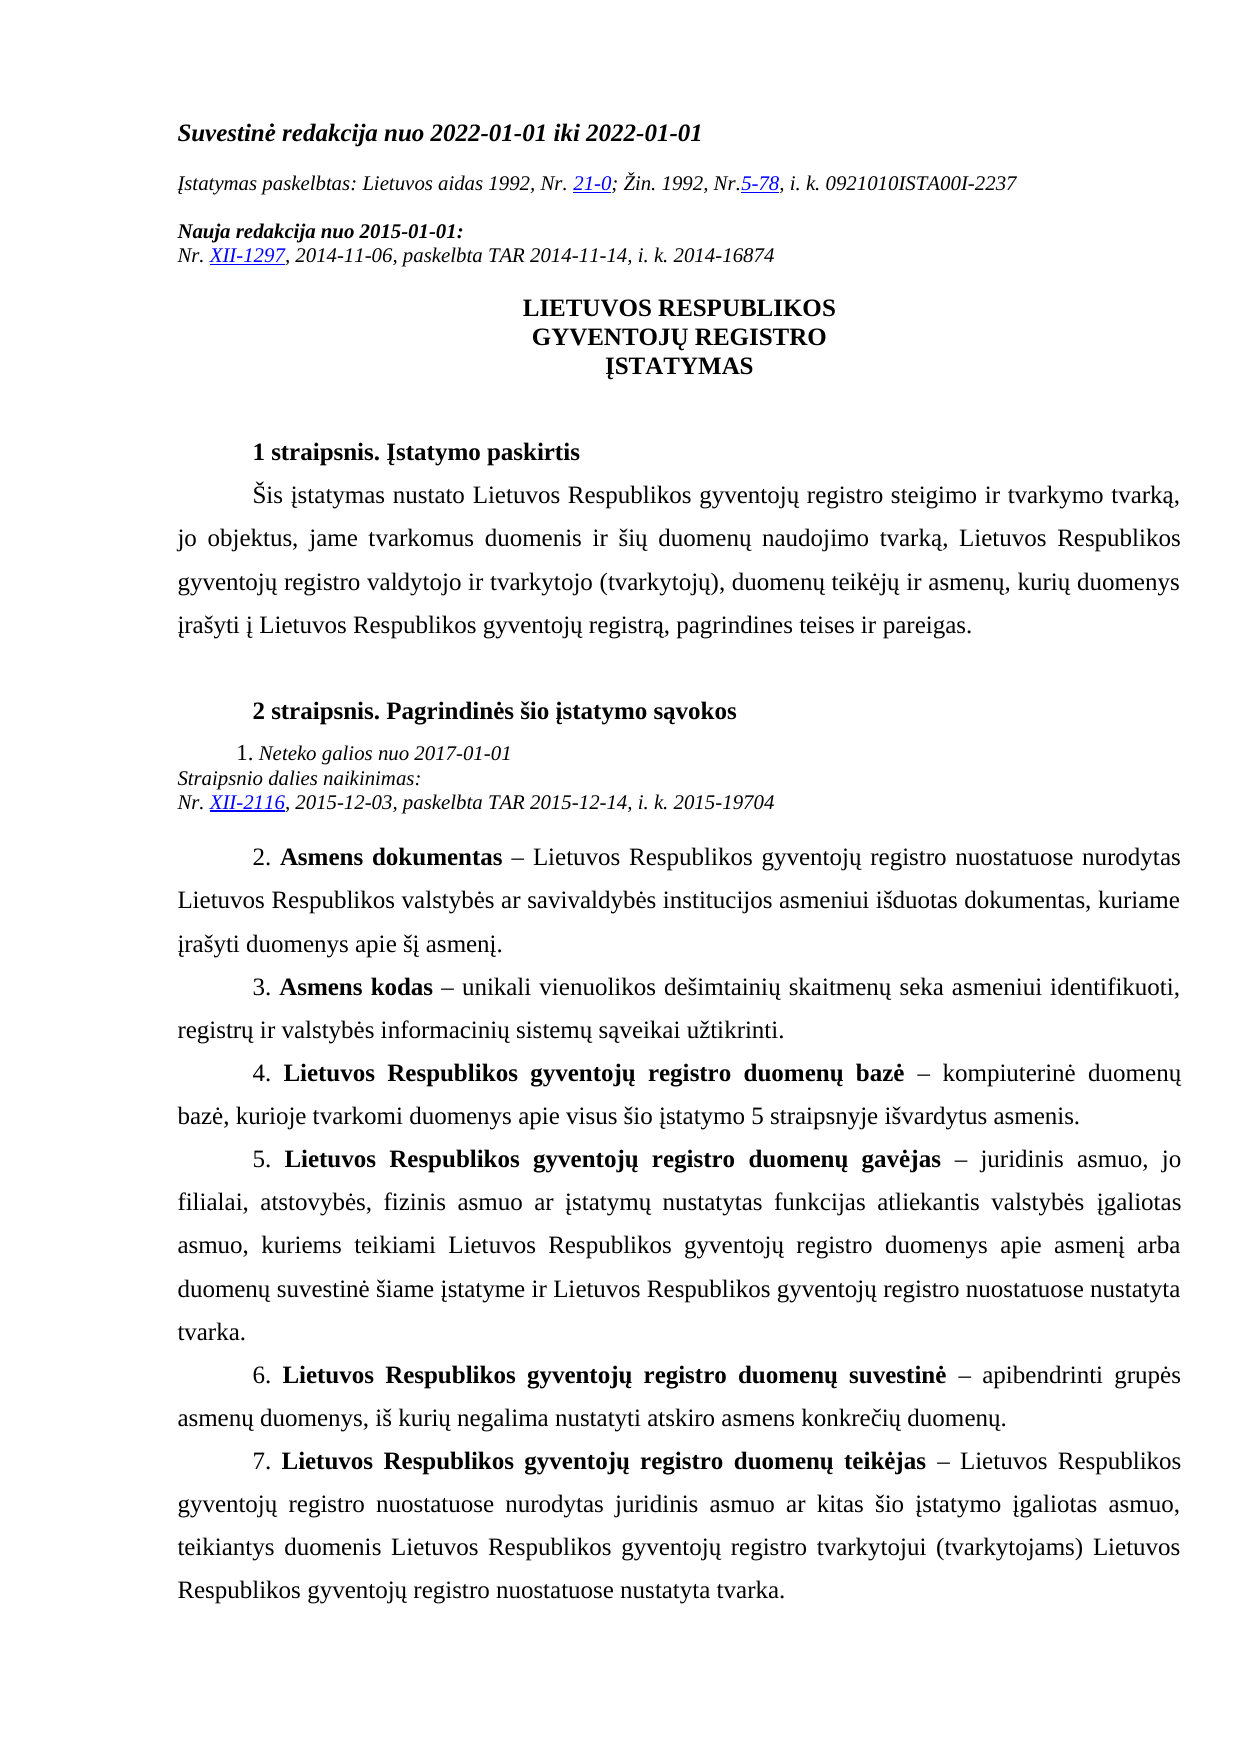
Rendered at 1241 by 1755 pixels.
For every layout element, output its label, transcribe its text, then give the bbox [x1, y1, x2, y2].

text 6. Lietuvos Respublikos gyventojų registro duomenų suvestinė – apibendrinti grupės asmenų duomenys, iš kurių negalima nustatyti atskiro asmens konkrečių duomenų. [177, 1360, 1181, 1432]
text 1. Neteko galios nuo 2017-01-01 [177, 739, 1181, 766]
text 4. Lietuvos Respublikos gyventojų registro duomenų bazė – kompiuterinė duomenų bazė, kurioje tvarkomi duomenys apie visus šio įstatymo 5 straipsnyje išvardytus asmenis. [177, 1058, 1181, 1130]
text Suvestinė redakcija nuo 2022-01-01 iki 2022-01-01 [177, 118, 1181, 147]
text LIETUVOS RESPUBLIKOS [177, 293, 1181, 322]
text ĮSTATYMAS [177, 351, 1181, 380]
text 3. Asmens kodas – unikali vienuolikos dešimtainių skaitmenų seka asmeniui identifikuoti, registrų ir valstybės informacinių sistemų sąveikai užtikrinti. [177, 972, 1181, 1044]
text 2. Asmens dokumentas – Lietuvos Respublikos gyventojų registro nuostatuose nurodytas Lietuvos Respublikos valstybės ar savivaldybės institucijos asmeniui išduotas dokumentas, kuriame įrašyti duomenys apie šį asmenį. [177, 842, 1181, 957]
text Įstatymas paskelbtas: Lietuvos aidas 1992, Nr. 21-0; Žin. 1992, Nr.5-78, i. k. 0921010ISTA00I-2237 [177, 171, 1181, 195]
text Nauja redakcija nuo 2015-01-01: [177, 219, 1181, 243]
text 7. Lietuvos Respublikos gyventojų registro duomenų teikėjas – Lietuvos Respublikos gyventojų registro nuostatuose nurodytas juridinis asmuo ar kitas šio įstatymo įgaliotas asmuo, teikiantys duomenis Lietuvos Respublikos gyventojų registro tvarkytojui (tvarkytojams) Lietuvos Respublikos gyventojų registro nuostatuose nustatyta tvarka. [177, 1446, 1181, 1604]
text 5. Lietuvos Respublikos gyventojų registro duomenų gavėjas – juridinis asmuo, jo filialai, atstovybės, fizinis asmuo ar įstatymų nustatytas funkcijas atliekantis valstybės įgaliotas asmuo, kuriems teikiami Lietuvos Respublikos gyventojų registro duomenys apie asmenį arba duomenų suvestinė šiame įstatyme ir Lietuvos Respublikos gyventojų registro nuostatuose nustatyta tvarka. [177, 1144, 1181, 1346]
text Nr. XII-1297, 2014-11-06, paskelbta TAR 2014-11-14, i. k. 2014-16874 [177, 243, 1181, 267]
text Šis įstatymas nustato Lietuvos Respublikos gyventojų registro steigimo ir tvarkymo tvarką, jo objektus, jame tvarkomus duomenis ir šių duomenų naudojimo tvarką, Lietuvos Respublikos gyventojų registro valdytojo ir tvarkytojo (tvarkytojų), duomenų teikėjų ir asmenų, kurių duomenys įrašyti į Lietuvos Respublikos gyventojų registrą, pagrindines teises ir pareigas. [177, 480, 1181, 638]
text Nr. XII-2116, 2015-12-03, paskelbta TAR 2015-12-14, i. k. 2015-19704 [177, 789, 1181, 814]
text GYVENTOJŲ REGISTRO [177, 322, 1181, 351]
text 2 straipsnis. Pagrindinės šio įstatymo sąvokos [177, 696, 1181, 725]
text 1 straipsnis. Įstatymo paskirtis [177, 437, 1181, 466]
text Straipsnio dalies naikinimas: [177, 766, 1181, 789]
